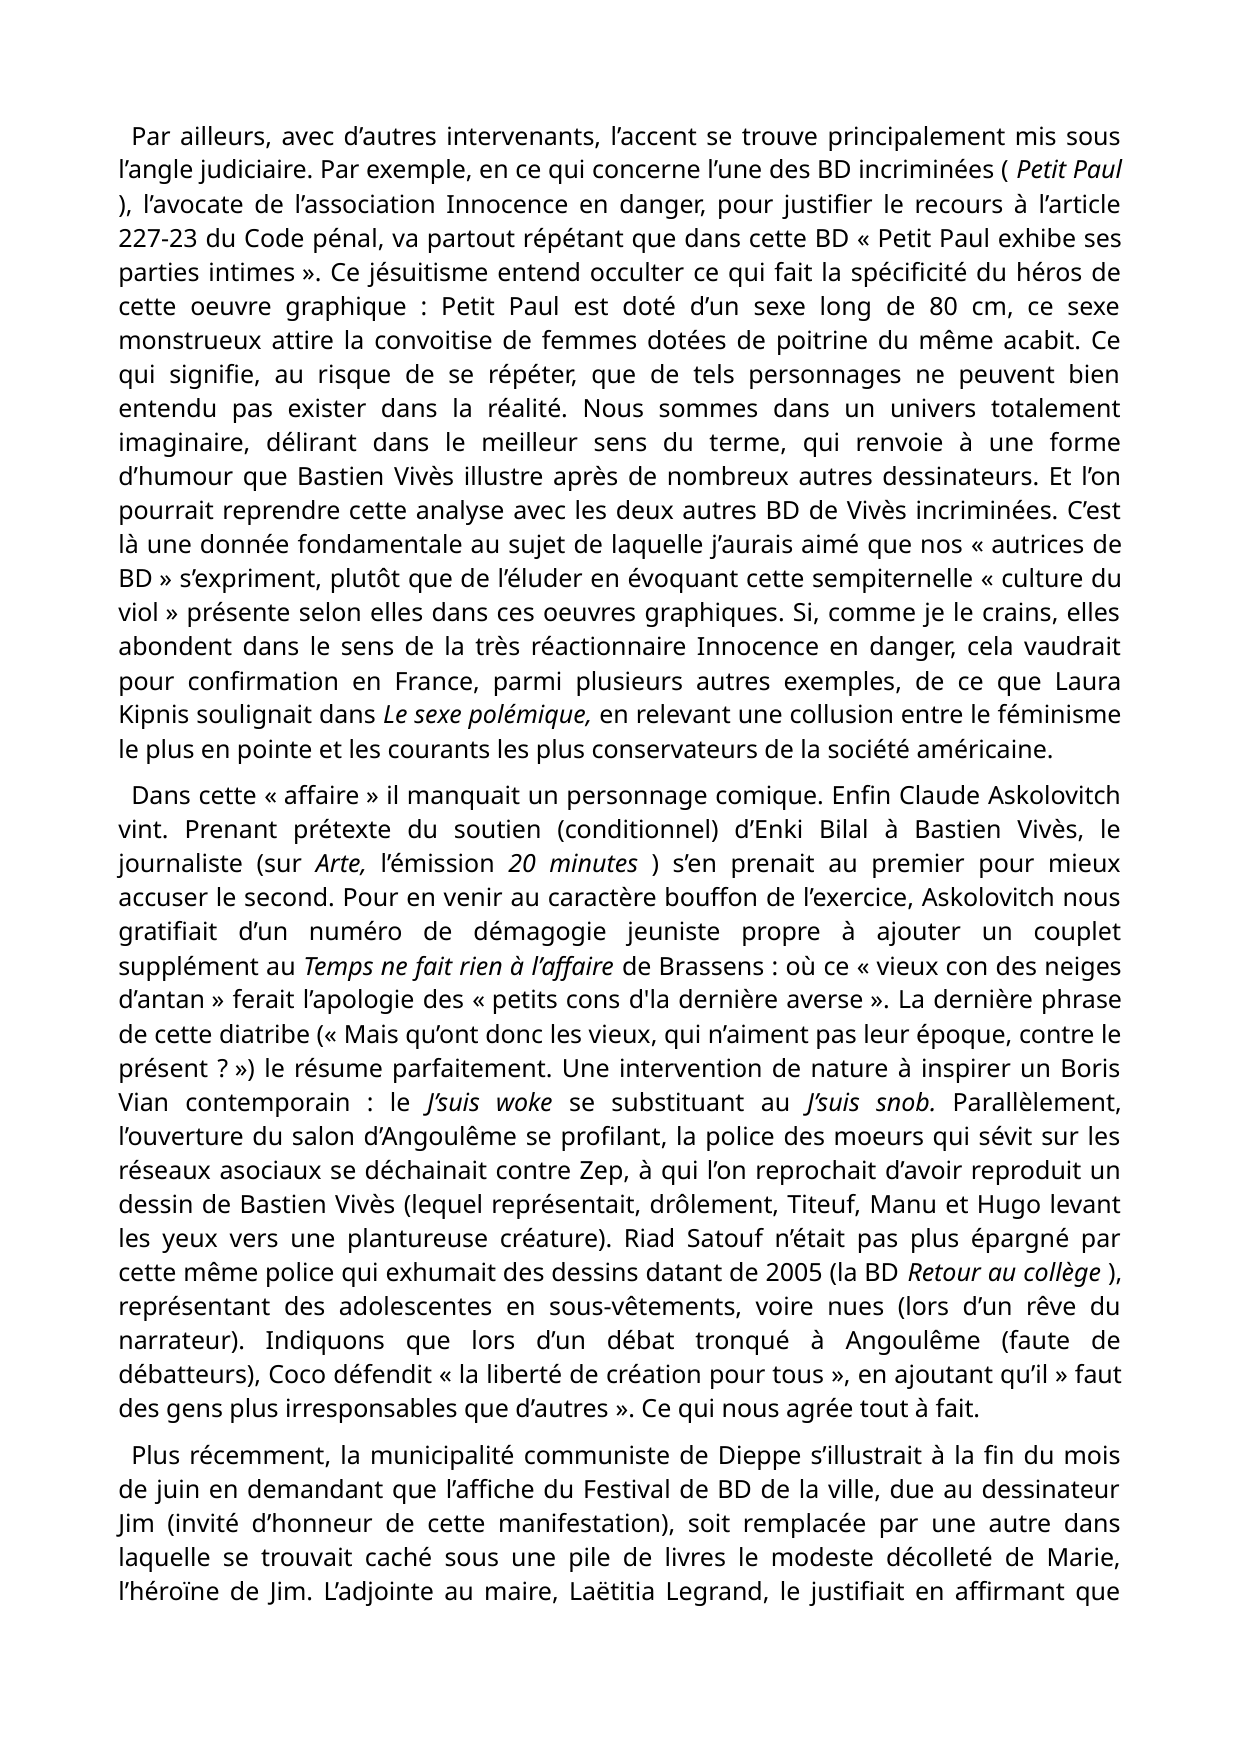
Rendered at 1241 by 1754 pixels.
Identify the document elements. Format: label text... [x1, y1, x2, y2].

text Par ailleurs, avec d’autres intervenants, l’accent se trouve principalement mis sous l’angle judiciaire. Par exemple, en ce qui concerne l’une des BD incriminées ( Petit Paul ), l’avocate de l’association Innocence en danger, pour justifier le recours à l’article 227-23 du Code pénal, va partout répétant que dans cette BD « Petit Paul exhibe ses parties intimes ». Ce jésuitisme entend occulter ce qui fait la spécificité du héros de cette oeuvre graphique : Petit Paul est doté d’un sexe long de 80 cm, ce sexe monstrueux attire la convoitise de femmes dotées de poitrine du même acabit. Ce qui signifie, au risque de se répéter, que de tels personnages ne peuvent bien entendu pas exister dans la réalité. Nous sommes dans un univers totalement imaginaire, délirant dans le meilleur sens du terme, qui renvoie à une forme d’humour que Bastien Vivès illustre après de nombreux autres dessinateurs. Et l’on pourrait reprendre cette analyse avec les deux autres BD de Vivès incriminées. C’est là une donnée fondamentale au sujet de laquelle j’aurais aimé que nos « autrices de BD » s’expriment, plutôt que de l’éluder en évoquant cette sempiternelle « culture du viol » présente selon elles dans ces oeuvres graphiques. Si, comme je le crains, elles abondent dans le sens de la très réactionnaire Innocence en danger, cela vaudrait pour confirmation en France, parmi plusieurs autres exemples, de ce que Laura Kipnis soulignait dans Le sexe polémique, en relevant une collusion entre le féminisme le plus en pointe et les courants les plus conservateurs de la société américaine. [118, 118, 1122, 765]
text Plus récemment, la municipalité communiste de Dieppe s’illustrait à la fin du mois de juin en demandant que l’affiche du Festival de BD de la ville, due au dessinateur Jim (invité d’honneur de cette manifestation), soit remplacée par une autre dans laquelle se trouvait caché sous une pile de livres le modeste décolleté de Marie, l’héroïne de Jim. L’adjointe au maire, Laëtitia Legrand, le justifiait en affirmant que [118, 1437, 1122, 1608]
text Dans cette « affaire » il manquait un personnage comique. Enfin Claude Askolovitch vint. Prenant prétexte du soutien (conditionnel) d’Enki Bilal à Bastien Vivès, le journaliste (sur Arte, l’émission 20 minutes ) s’en prenait au premier pour mieux accuser le second. Pour en venir au caractère bouffon de l’exercice, Askolovitch nous gratifiait d’un numéro de démagogie jeuniste propre à ajouter un couplet supplément au Temps ne fait rien à l’affaire de Brassens : où ce « vieux con des neiges d’antan » ferait l’apologie des « petits cons d'la dernière averse ». La dernière phrase de cette diatribe (« Mais qu’ont donc les vieux, qui n’aiment pas leur époque, contre le présent ? ») le résume parfaitement. Une intervention de nature à inspirer un Boris Vian contemporain : le J’suis woke se substituant au J’suis snob. Parallèlement, l’ouverture du salon d’Angoulême se profilant, la police des moeurs qui sévit sur les réseaux asociaux se déchainait contre Zep, à qui l’on reprochait d’avoir reproduit un dessin de Bastien Vivès (lequel représentait, drôlement, Titeuf, Manu et Hugo levant les yeux vers une plantureuse créature). Riad Satouf n’était pas plus épargné par cette même police qui exhumait des dessins datant de 2005 (la BD Retour au collège ), représentant des adolescentes en sous-vêtements, voire nues (lors d’un rêve du narrateur). Indiquons que lors d’un débat tronqué à Angoulême (faute de débatteurs), Coco défendit « la liberté de création pour tous », en ajoutant qu’il » faut des gens plus irresponsables que d’autres ». Ce qui nous agrée tout à fait. [118, 778, 1122, 1425]
